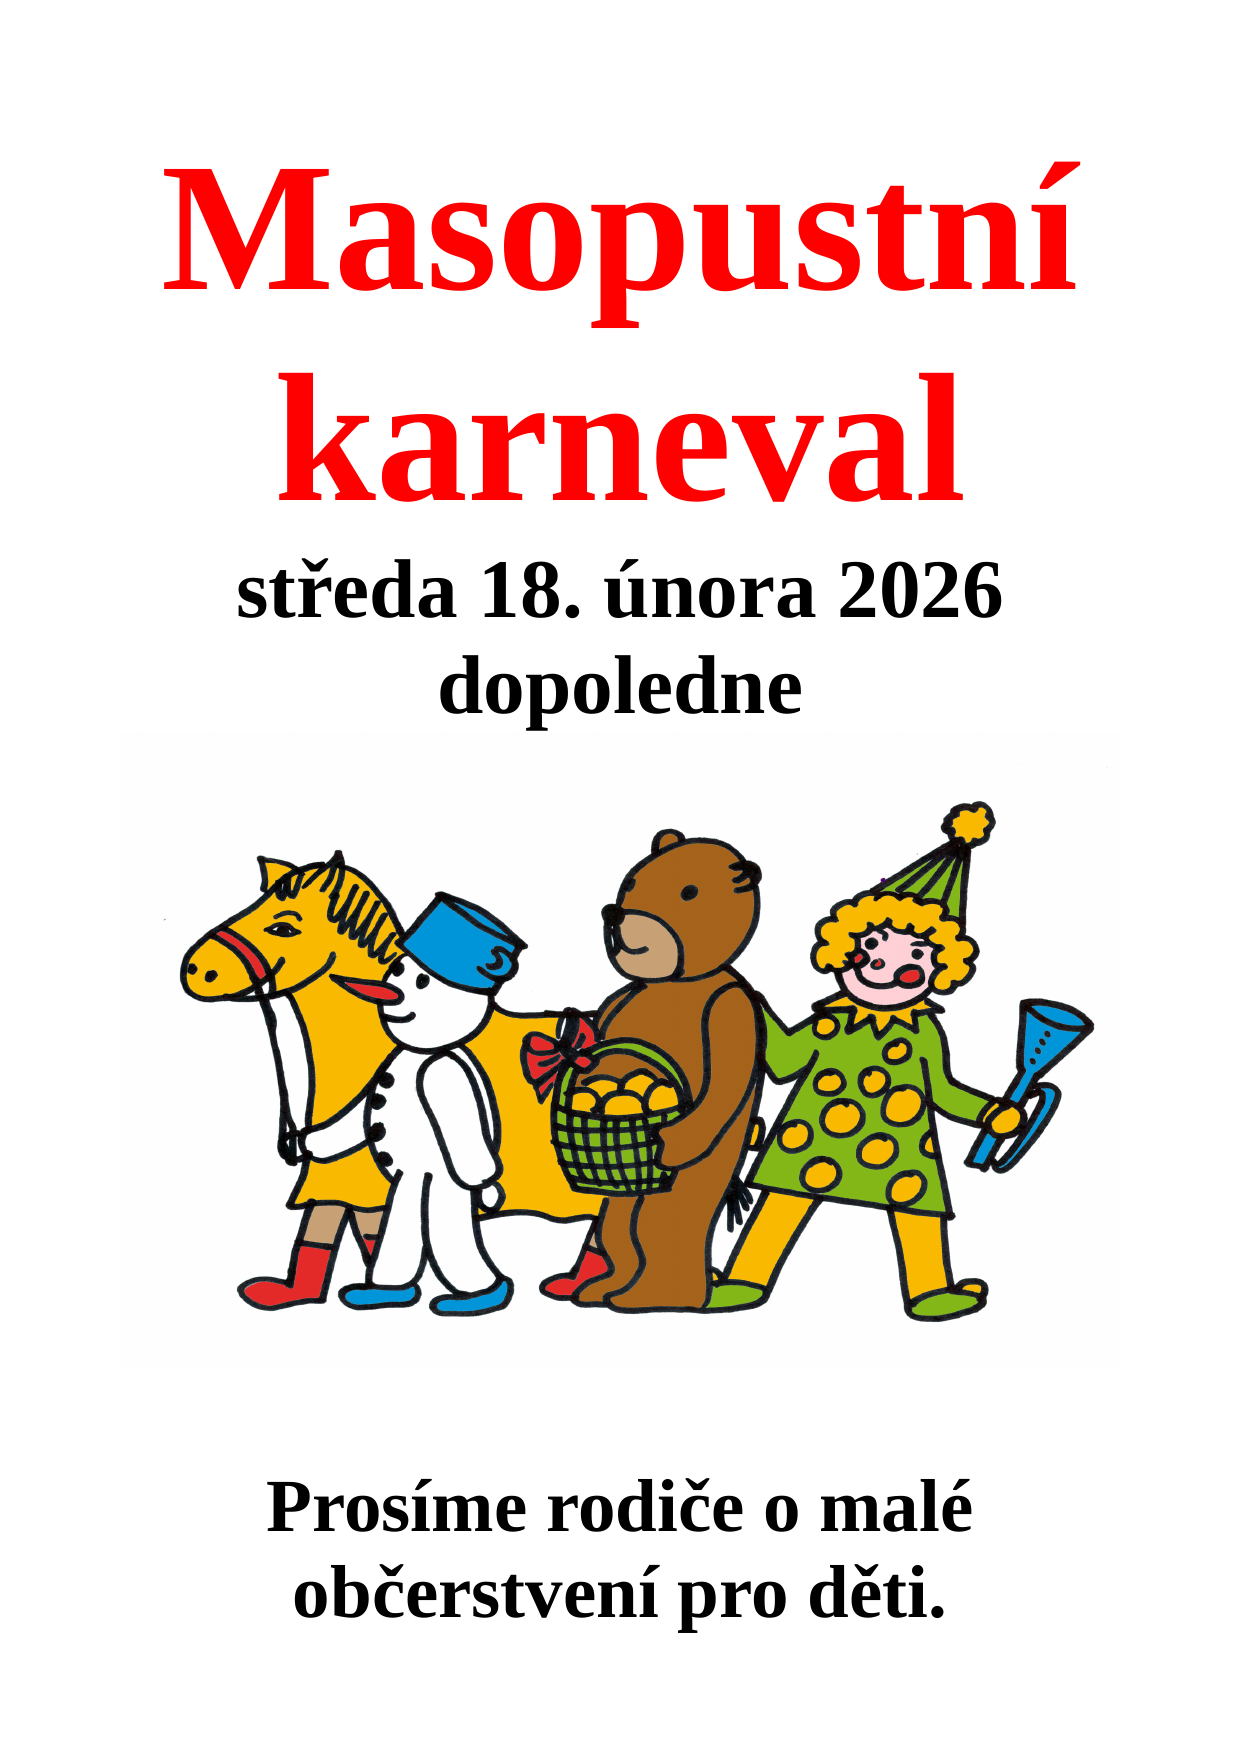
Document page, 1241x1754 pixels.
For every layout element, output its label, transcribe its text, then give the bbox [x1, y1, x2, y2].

picture [118, 731, 1123, 1366]
text středa 18. února 2026 [118, 540, 1122, 636]
text dopoledne [118, 636, 1122, 731]
text Masopustní karneval [118, 118, 1122, 540]
text Prosíme rodiče o malé občerstvení pro děti. [118, 1461, 1122, 1633]
